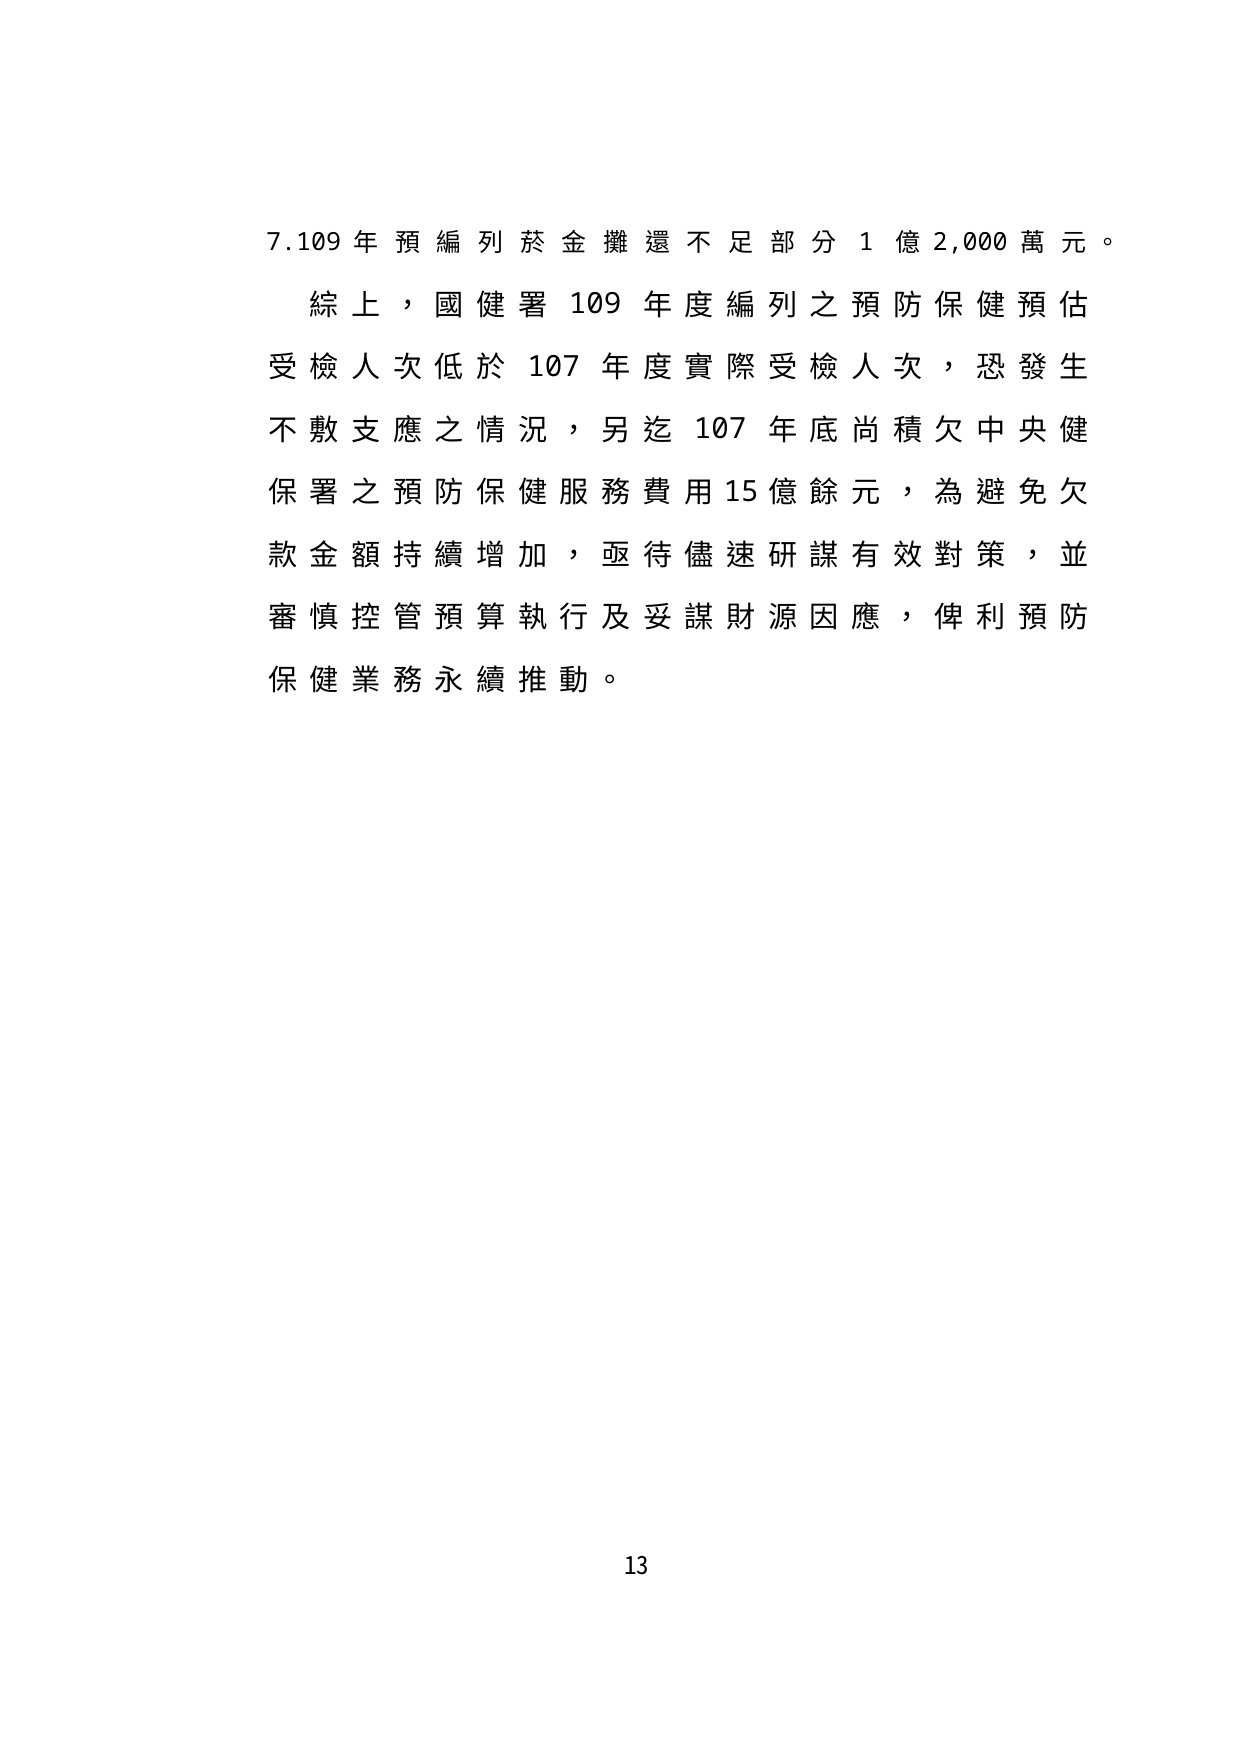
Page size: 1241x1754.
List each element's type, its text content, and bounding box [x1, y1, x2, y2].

text 7.109年預編列菸金攤還不足部分1億2,000萬元。 [246, 198, 1095, 261]
text 綜上，國健署109年度編列之預防保健預估受檢人次低於107年度實際受檢人次，恐發生不敷支應之情況，另迄107年底尚積欠中央健保署之預防保健服務費用15億餘元，為避免欠款金額持續增加，亟待儘速研謀有效對策，並審慎控管預算執行及妥謀財源因應，俾利預防保健業務永續推動。 [237, 261, 1095, 698]
